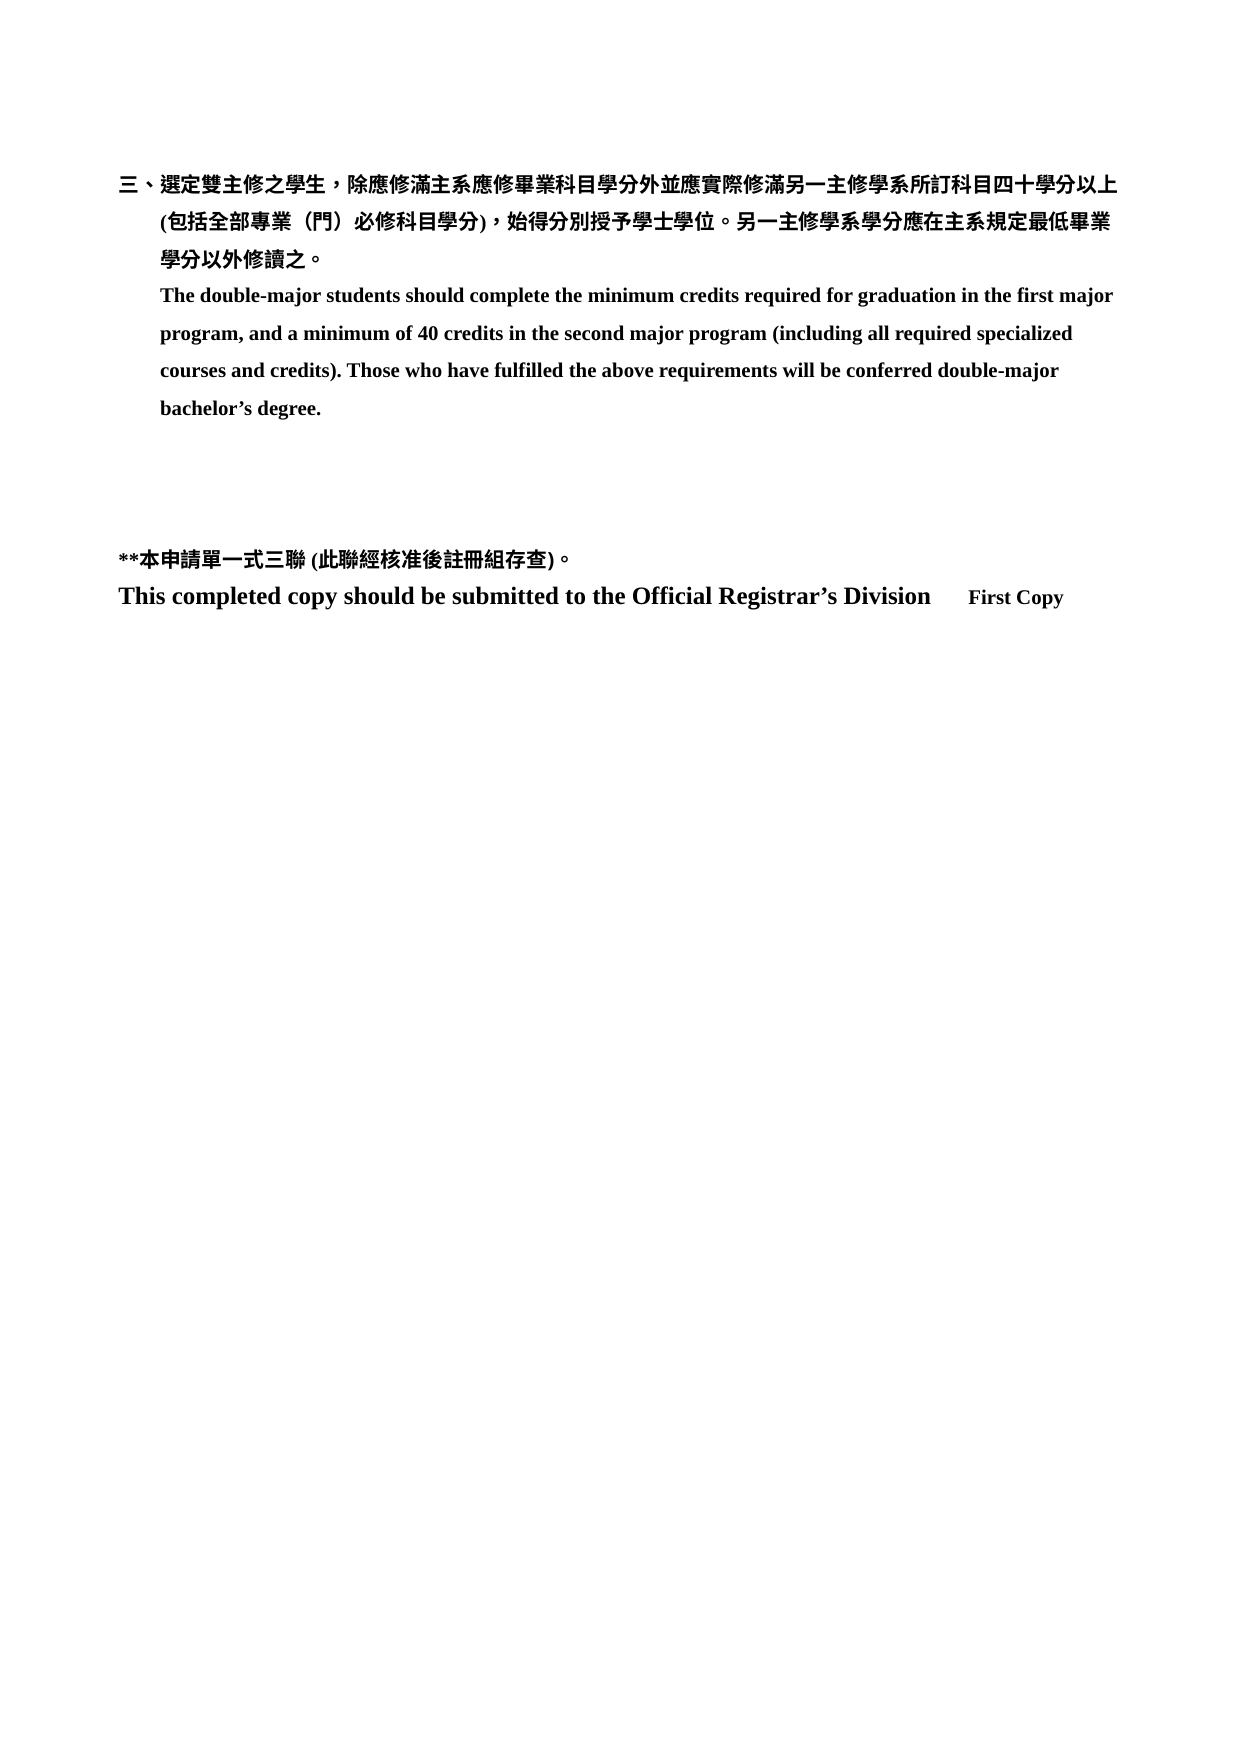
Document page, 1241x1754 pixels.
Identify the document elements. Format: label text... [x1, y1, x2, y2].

text **本申請單一式三聯 (此聯經核准後註冊組存查)。 [118, 539, 1122, 577]
text The double-major students should complete the minimum credits required for graduation in the first major program, and a minimum of 40 credits in the second major program (including all required specialized courses and credits). Those who have fulfilled the above requirements will be conferred double-major bachelor’s degree. [160, 277, 1122, 427]
text 三、選定雙主修之學生，除應修滿主系應修畢業科目學分外並應實際修滿另一主修學系所訂科目四十學分以上(包括全部專業（門）必修科目學分)，始得分別授予學士學位。另一主修學系學分應在主系規定最低畢業學分以外修讀之。 [118, 164, 1122, 277]
text This completed copy should be submitted to the Official Registrar’s Division First Copy [118, 577, 1122, 614]
